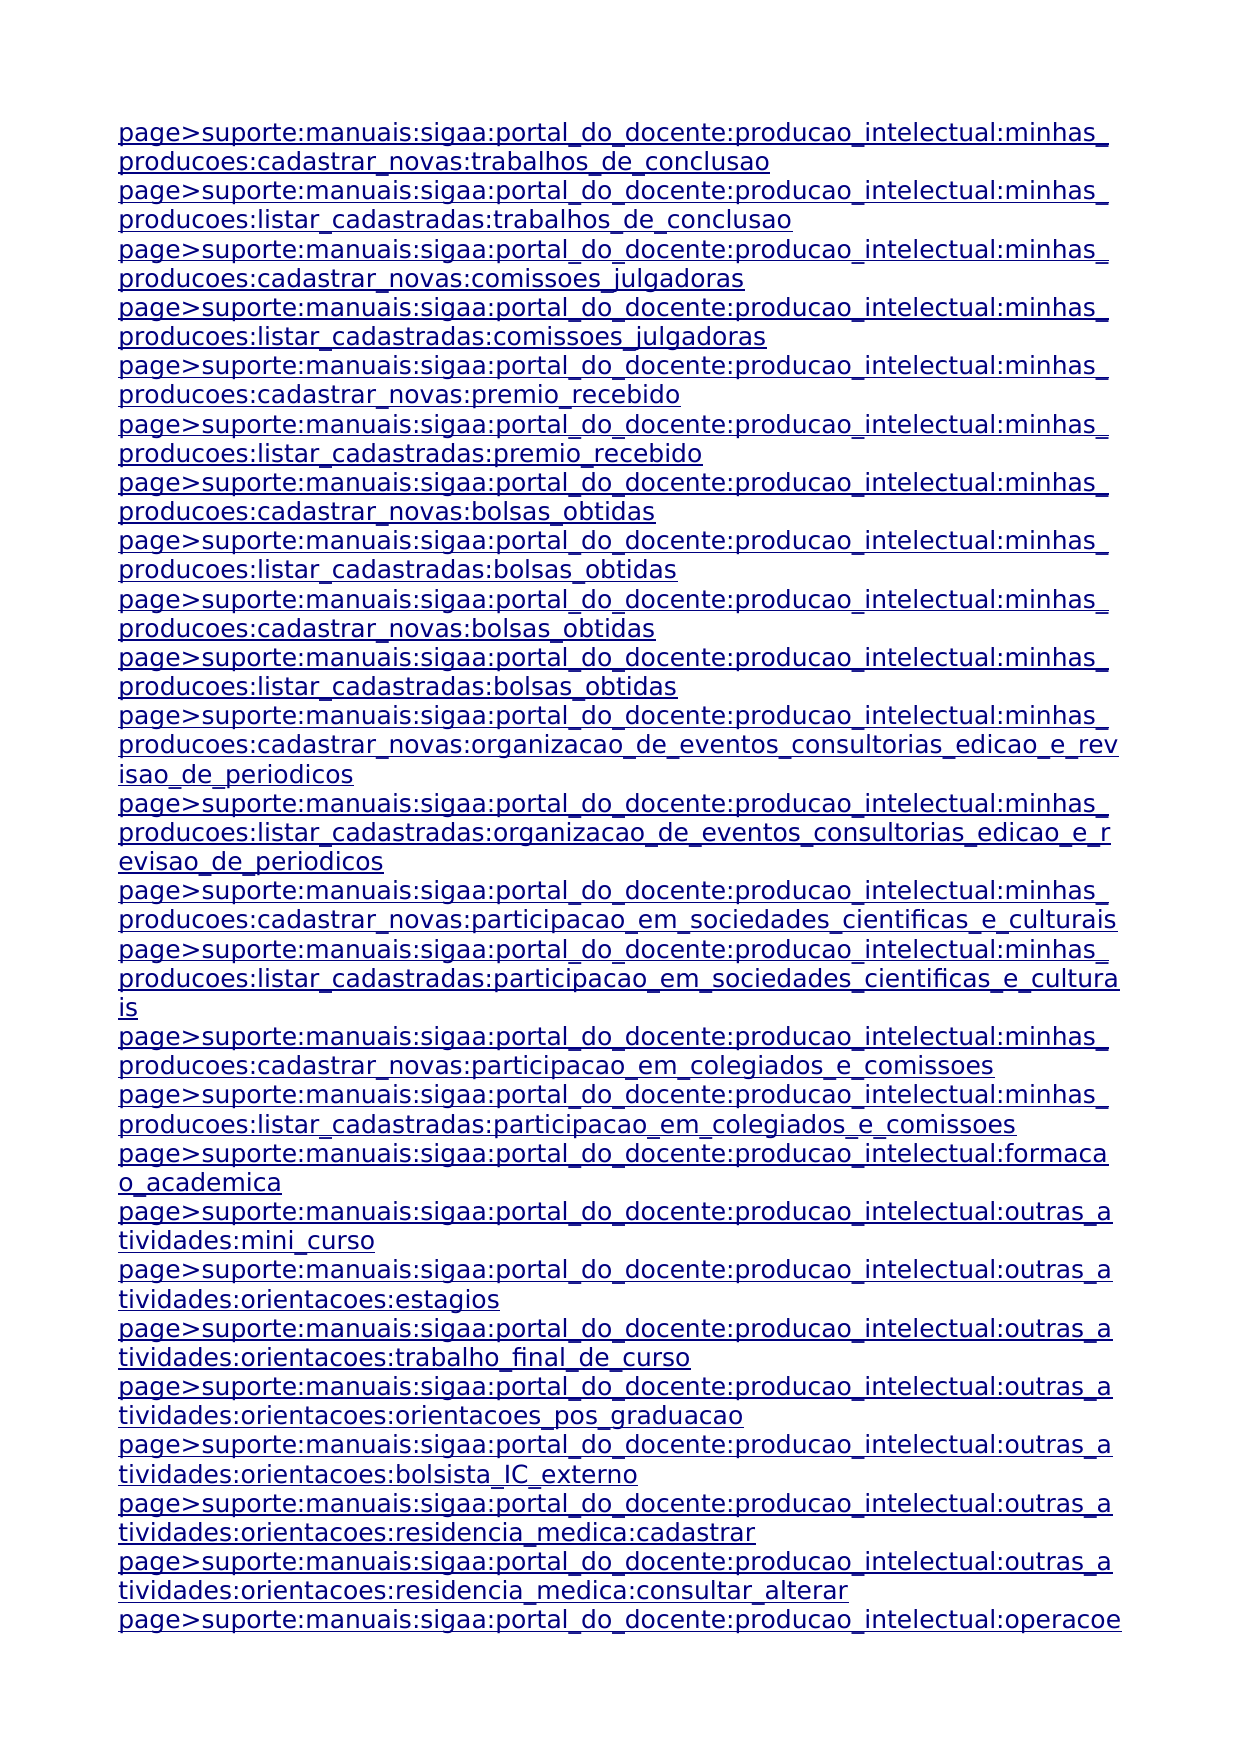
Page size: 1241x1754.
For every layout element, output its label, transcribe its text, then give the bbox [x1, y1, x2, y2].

text page>suporte:manuais:sigaa:portal_do_docente:producao_intelectual:minhas_producoes:cadastrar_novas:trabalhos_de_conclusao page>suporte:manuais:sigaa:portal_do_docente:producao_intelectual:minhas_producoes:listar_cadastradas:trabalhos_de_conclusao page>suporte:manuais:sigaa:portal_do_docente:producao_intelectual:minhas_producoes:cadastrar_novas:comissoes_julgadoras page>suporte:manuais:sigaa:portal_do_docente:producao_intelectual:minhas_producoes:listar_cadastradas:comissoes_julgadoras page>suporte:manuais:sigaa:portal_do_docente:producao_intelectual:minhas_producoes:cadastrar_novas:premio_recebido page>suporte:manuais:sigaa:portal_do_docente:producao_intelectual:minhas_producoes:listar_cadastradas:premio_recebido page>suporte:manuais:sigaa:portal_do_docente:producao_intelectual:minhas_producoes:cadastrar_novas:bolsas_obtidas page>suporte:manuais:sigaa:portal_do_docente:producao_intelectual:minhas_producoes:listar_cadastradas:bolsas_obtidas page>suporte:manuais:sigaa:portal_do_docente:producao_intelectual:minhas_producoes:cadastrar_novas:bolsas_obtidas page>suporte:manuais:sigaa:portal_do_docente:producao_intelectual:minhas_producoes:listar_cadastradas:bolsas_obtidas page>suporte:manuais:sigaa:portal_do_docente:producao_intelectual:minhas_producoes:cadastrar_novas:organizacao_de_eventos_consultorias_edicao_e_revisao_de_periodicos page>suporte:manuais:sigaa:portal_do_docente:producao_intelectual:minhas_producoes:listar_cadastradas:organizacao_de_eventos_consultorias_edicao_e_revisao_de_periodicos page>suporte:manuais:sigaa:portal_do_docente:producao_intelectual:minhas_producoes:cadastrar_novas:participacao_em_sociedades_cientificas_e_culturais page>suporte:manuais:sigaa:portal_do_docente:producao_intelectual:minhas_producoes:listar_cadastradas:participacao_em_sociedades_cientificas_e_culturais page>suporte:manuais:sigaa:portal_do_docente:producao_intelectual:minhas_producoes:cadastrar_novas:participacao_em_colegiados_e_comissoes page>suporte:manuais:sigaa:portal_do_docente:producao_intelectual:minhas_producoes:listar_cadastradas:participacao_em_colegiados_e_comissoes page>suporte:manuais:sigaa:portal_do_docente:producao_intelectual:formacao_academica page>suporte:manuais:sigaa:portal_do_docente:producao_intelectual:outras_atividades:mini_curso page>suporte:manuais:sigaa:portal_do_docente:producao_intelectual:outras_atividades:orientacoes:estagios page>suporte:manuais:sigaa:portal_do_docente:producao_intelectual:outras_atividades:orientacoes:trabalho_final_de_curso page>suporte:manuais:sigaa:portal_do_docente:producao_intelectual:outras_atividades:orientacoes:orientacoes_pos_graduacao page>suporte:manuais:sigaa:portal_do_docente:producao_intelectual:outras_atividades:orientacoes:bolsista_IC_externo page>suporte:manuais:sigaa:portal_do_docente:producao_intelectual:outras_atividades:orientacoes:residencia_medica:cadastrar page>suporte:manuais:sigaa:portal_do_docente:producao_intelectual:outras_atividades:orientacoes:residencia_medica:consultar_alterar page>suporte:manuais:sigaa:portal_do_docente:producao_intelectual:operacoe [118, 118, 1122, 1631]
